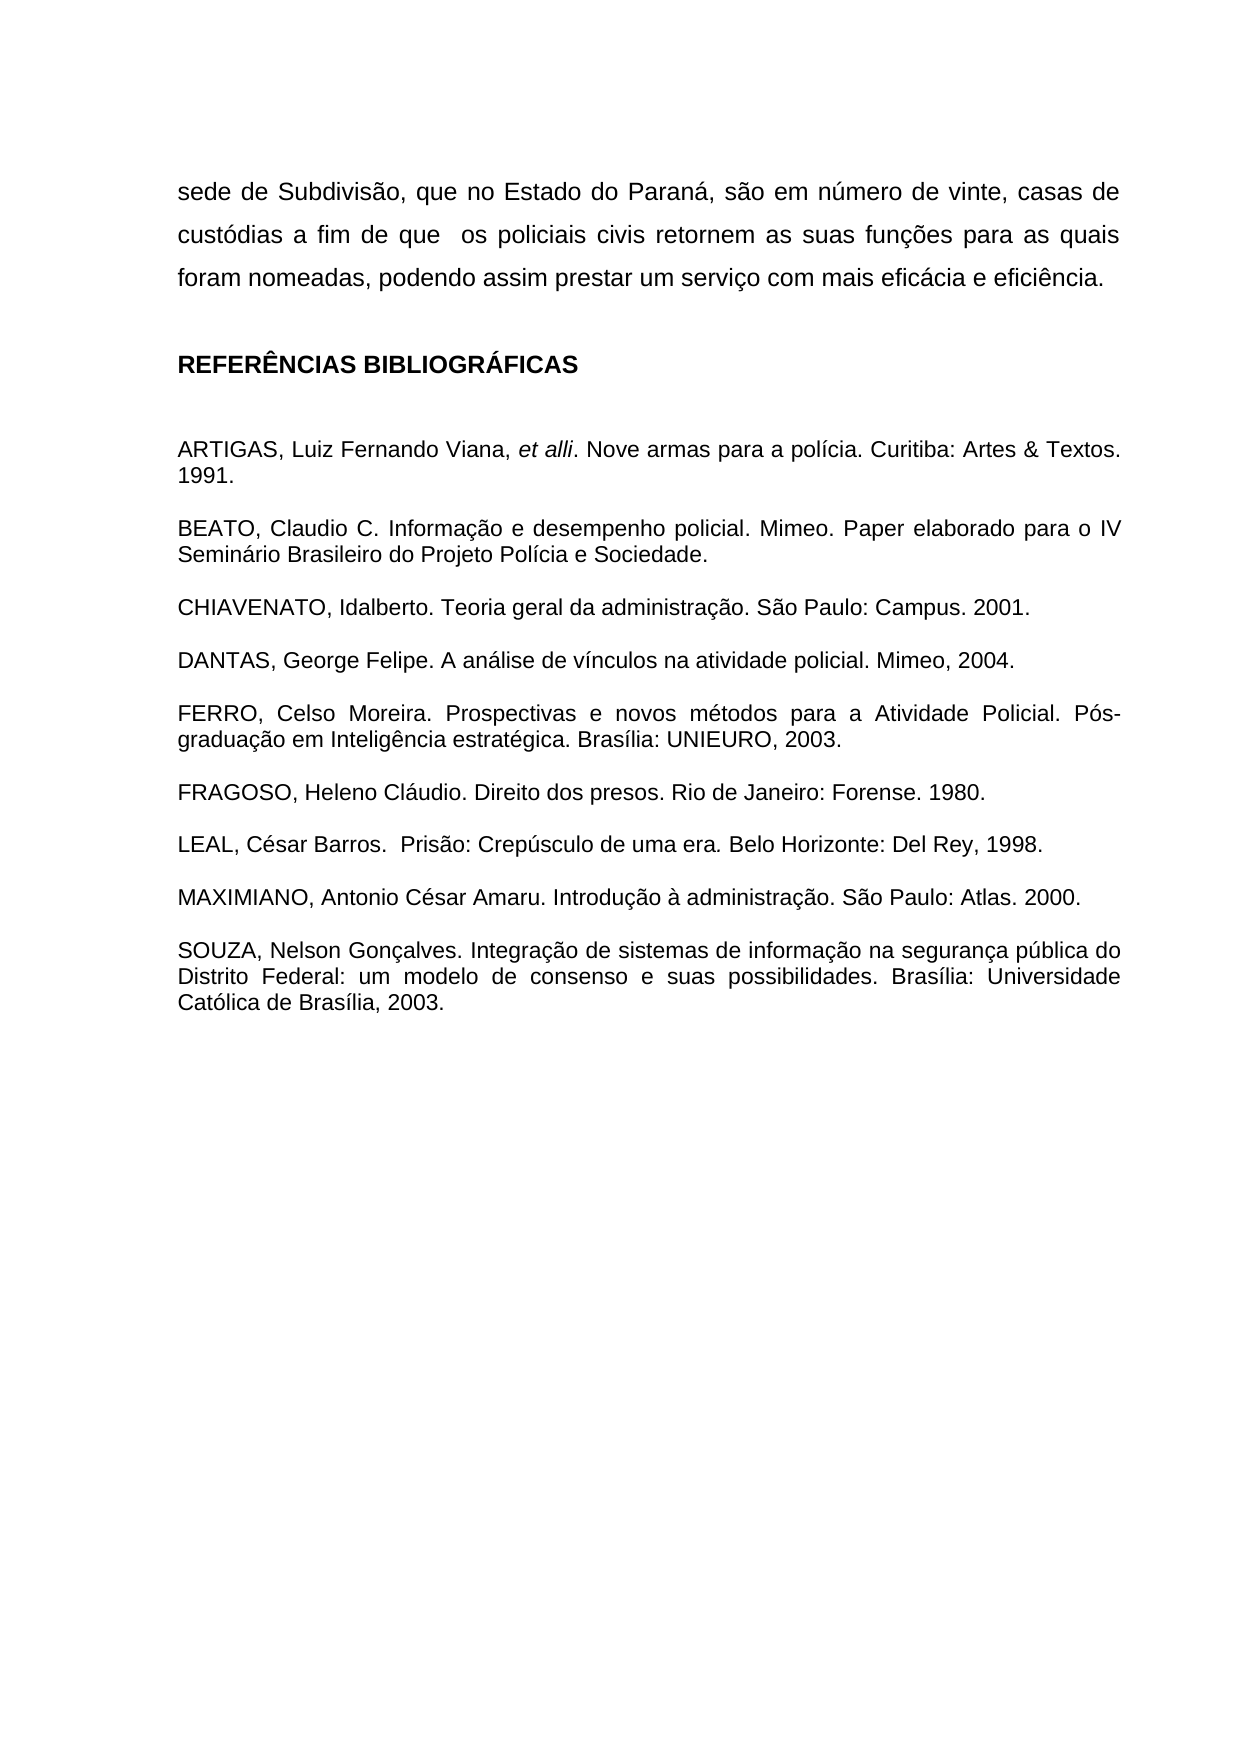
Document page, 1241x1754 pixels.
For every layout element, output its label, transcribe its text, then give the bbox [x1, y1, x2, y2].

text DANTAS, George Felipe. A análise de vínculos na atividade policial. Mimeo, 2004. [177, 647, 1122, 673]
text BEATO, Claudio C. Informação e desempenho policial. Mimeo. Paper elaborado para o IV Seminário Brasileiro do Projeto Polícia e Sociedade. [177, 515, 1122, 568]
text LEAL, César Barros. Prisão: Crepúsculo de uma era. Belo Horizonte: Del Rey, 1998. [177, 831, 1122, 858]
text SOUZA, Nelson Gonçalves. Integração de sistemas de informação na segurança pública do Distrito Federal: um modelo de consenso e suas possibilidades. Brasília: Universidade Católica de Brasília, 2003. [177, 937, 1122, 1016]
text ARTIGAS, Luiz Fernando Viana, et alli. Nove armas para a polícia. Curitiba: Artes & Textos. 1991. [177, 436, 1122, 489]
text sede de Subdivisão, que no Estado do Paraná, são em número de vinte, casas de custódias a fim de que os policiais civis retornem as suas funções para as quais foram nomeadas, podendo assim prestar um serviço com mais eficácia e eficiência. [177, 177, 1122, 292]
text MAXIMIANO, Antonio César Amaru. Introdução à administração. São Paulo: Atlas. 2000. [177, 884, 1122, 910]
text REFERÊNCIAS BIBLIOGRÁFICAS [177, 350, 1122, 378]
text FRAGOSO, Heleno Cláudio. Direito dos presos. Rio de Janeiro: Forense. 1980. [177, 778, 1122, 805]
text CHIAVENATO, Idalberto. Teoria geral da administração. São Paulo: Campus. 2001. [177, 594, 1122, 620]
text FERRO, Celso Moreira. Prospectivas e novos métodos para a Atividade Policial. Pós-graduação em Inteligência estratégica. Brasília: UNIEURO, 2003. [177, 699, 1122, 752]
